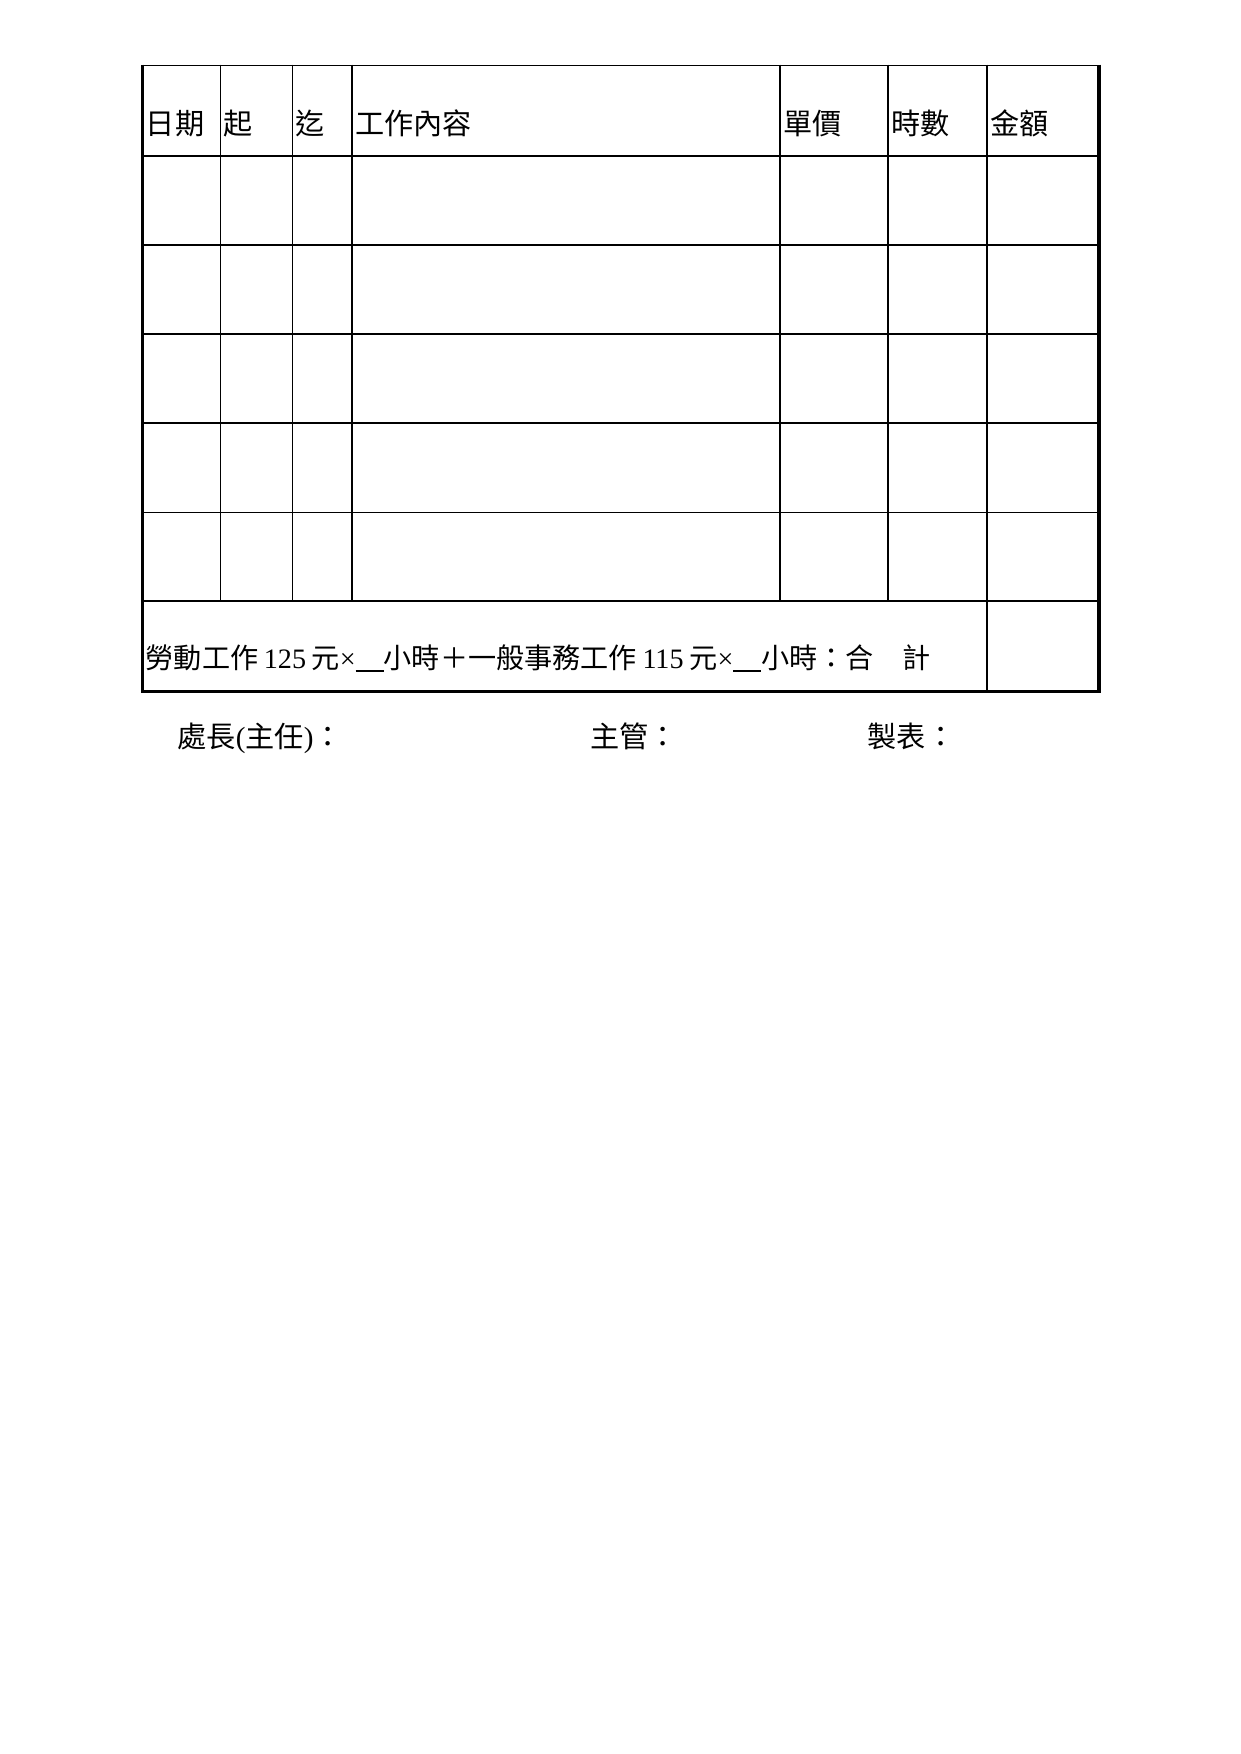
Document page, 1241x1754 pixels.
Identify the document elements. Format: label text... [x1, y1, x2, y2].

table_cell [889, 424, 986, 511]
table_cell 迄 [293, 66, 351, 155]
table_cell 時數 [889, 66, 986, 155]
table_cell [353, 157, 779, 244]
table_cell [781, 335, 887, 422]
table_cell [293, 424, 351, 511]
table_cell [889, 335, 986, 422]
table_cell [221, 335, 292, 422]
table_cell [889, 246, 986, 333]
table_cell [144, 246, 220, 333]
table_cell [988, 246, 1097, 333]
table_cell [353, 513, 779, 600]
table_cell [889, 513, 986, 600]
table_cell [144, 513, 220, 600]
table_cell [353, 335, 779, 422]
table_cell [293, 157, 351, 244]
table_cell [293, 513, 351, 600]
table_cell [293, 246, 351, 333]
table_cell [988, 424, 1097, 511]
table_cell [889, 157, 986, 244]
table_cell 起 [221, 66, 292, 155]
table_cell [988, 602, 1097, 689]
table_cell [988, 157, 1097, 244]
table_cell [781, 246, 887, 333]
table_cell [781, 513, 887, 600]
table_cell [221, 513, 292, 600]
table_cell 單價 [781, 66, 887, 155]
table_cell 工作內容 [353, 66, 779, 155]
table_cell [221, 424, 292, 511]
table_cell 日期 [144, 66, 220, 155]
table_cell [353, 246, 779, 333]
table_cell [988, 335, 1097, 422]
table_cell [988, 513, 1097, 600]
table_cell [144, 424, 220, 511]
table_cell [221, 246, 292, 333]
table_cell [781, 157, 887, 244]
text 處長(主任)： 主管： 製表： [177, 693, 1104, 755]
table_cell [144, 157, 220, 244]
table_cell 勞動工作125元× 小時＋一般事務工作115元× 小時：合 計 [144, 602, 986, 689]
table_cell [221, 157, 292, 244]
table_cell [353, 424, 779, 511]
table_cell [144, 335, 220, 422]
table_cell [293, 335, 351, 422]
table_cell [781, 424, 887, 511]
table_cell 金額 [988, 66, 1097, 155]
